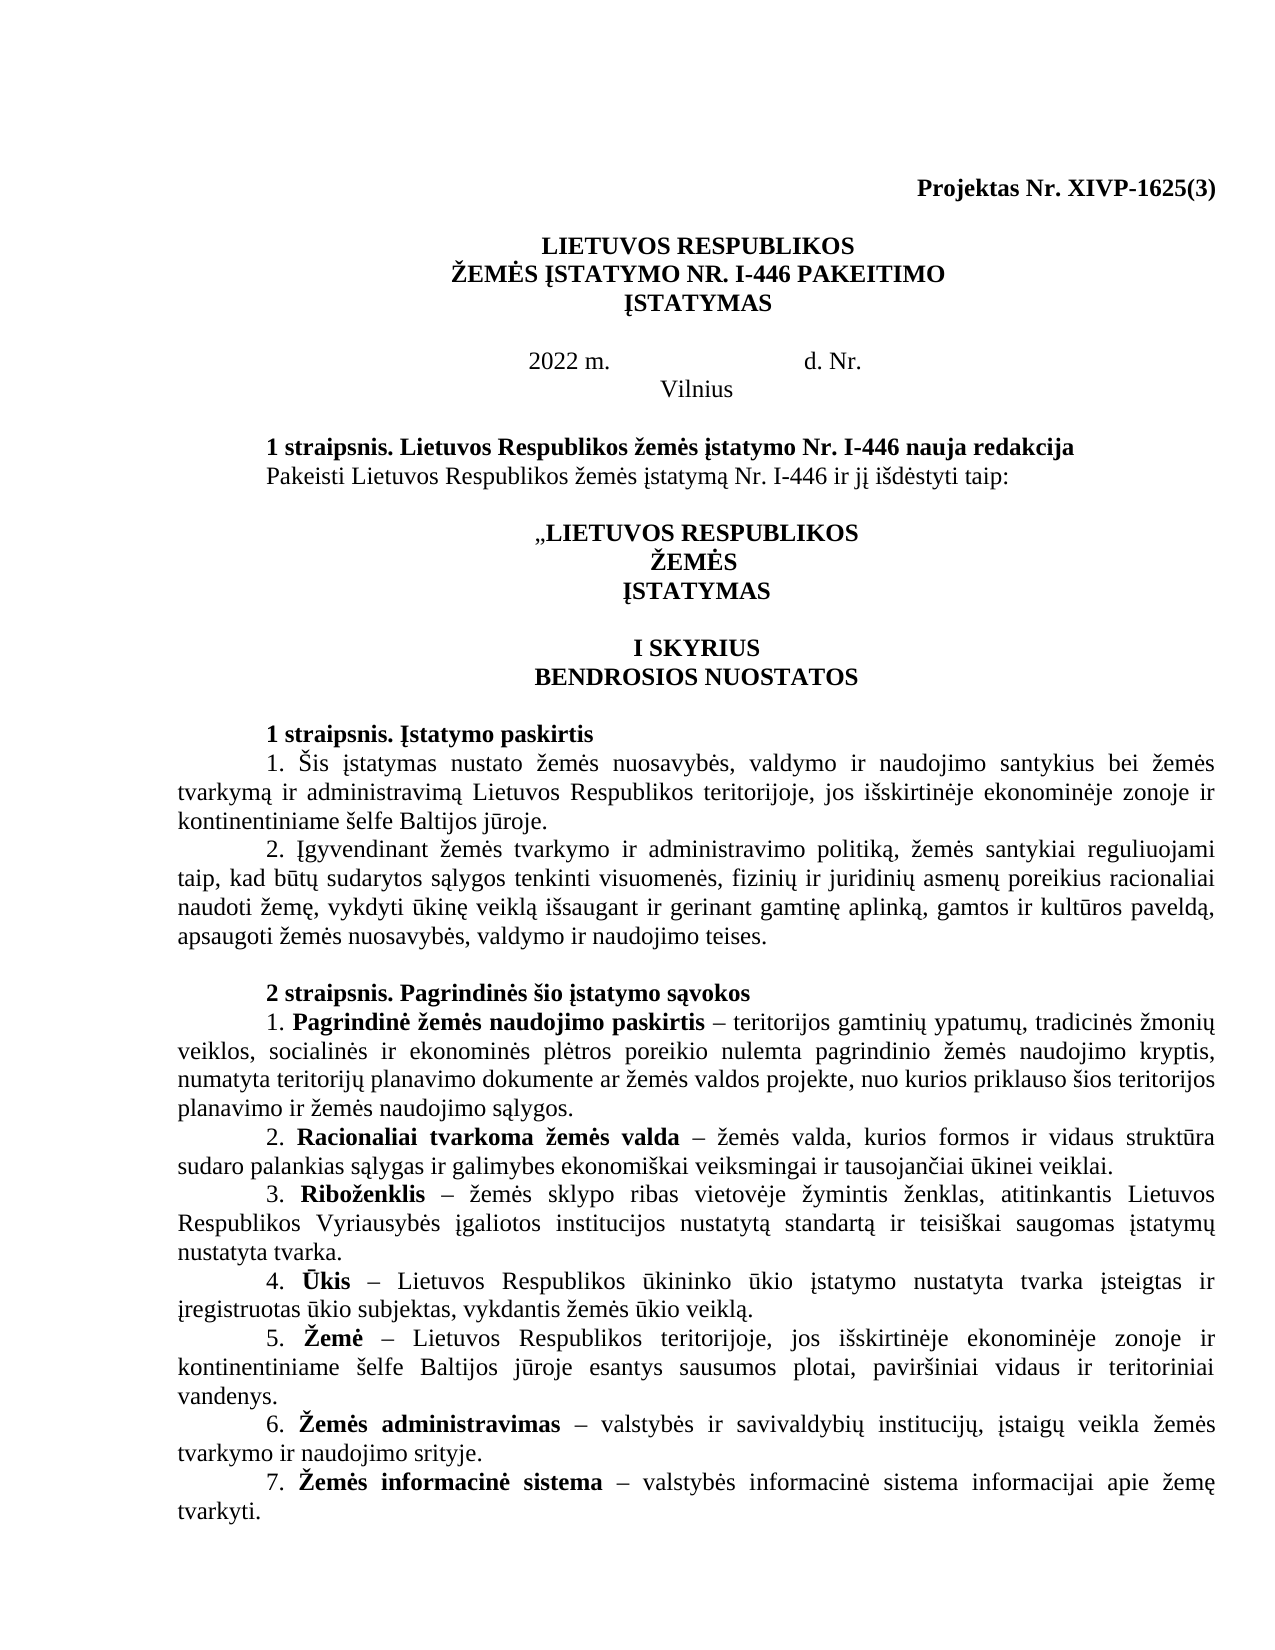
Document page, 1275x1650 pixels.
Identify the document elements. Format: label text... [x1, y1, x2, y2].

text 2. Racionaliai tvarkoma žemės valda – žemės valda, kurios formos ir vidaus struktūra sudaro palankias sąlygas ir galimybes ekonomiškai veiksmingai ir tausojančiai ūkinei veiklai. [177, 1122, 1216, 1179]
text ŽEMĖS ĮSTATYMO NR. I-446 PAKEITIMO [180, 259, 1216, 288]
text 1 straipsnis. Lietuvos Respublikos žemės įstatymo Nr. I-446 nauja redakcija [177, 432, 1216, 461]
text 1. Šis įstatymas nustato žemės nuosavybės, valdymo ir naudojimo santykius bei žemės tvarkymą ir administravimą Lietuvos Respublikos teritorijoje, jos išskirtinėje ekonominėje zonoje ir kontinentiniame šelfe Baltijos jūroje. [177, 748, 1216, 834]
text 2. Įgyvendinant žemės tvarkymo ir administravimo politiką, žemės santykiai reguliuojami taip, kad būtų sudarytos sąlygos tenkinti visuomenės, fizinių ir juridinių asmenų poreikius racionaliai naudoti žemę, vykdyti ūkinę veiklą išsaugant ir gerinant gamtinę aplinką, gamtos ir kultūros paveldą, apsaugoti žemės nuosavybės, valdymo ir naudojimo teises. [177, 834, 1216, 949]
text ĮSTATYMAS [180, 288, 1216, 317]
text ŽEMĖS [177, 547, 1216, 576]
text 4. Ūkis – Lietuvos Respublikos ūkininko ūkio įstatymo nustatyta tvarka įsteigtas ir įregistruotas ūkio subjektas, vykdantis žemės ūkio veiklą. [177, 1266, 1216, 1323]
text 1 straipsnis. Įstatymo paskirtis [177, 719, 1216, 748]
text 1. Pagrindinė žemės naudojimo paskirtis – teritorijos gamtinių ypatumų, tradicinės žmonių veiklos, socialinės ir ekonominės plėtros poreikio nulemta pagrindinio žemės naudojimo kryptis, numatyta teritorijų planavimo dokumente ar žemės valdos projekte, nuo kurios priklauso šios teritorijos planavimo ir žemės naudojimo sąlygos. [177, 1007, 1216, 1122]
text Projektas Nr. XIVP-1625(3) [180, 173, 1216, 202]
text Pakeisti Lietuvos Respublikos žemės įstatymą Nr. I-446 ir jį išdėstyti taip: [177, 461, 1216, 489]
text 2 straipsnis. Pagrindinės šio įstatymo sąvokos [177, 978, 1216, 1007]
text 6. Žemės administravimas – valstybės ir savivaldybių institucijų, įstaigų veikla žemės tvarkymo ir naudojimo srityje. [177, 1409, 1216, 1467]
text 5. Žemė – Lietuvos Respublikos teritorijoje, jos išskirtinėje ekonominėje zonoje ir kontinentiniame šelfe Baltijos jūroje esantys sausumos plotai, paviršiniai vidaus ir teritoriniai vandenys. [177, 1323, 1216, 1409]
text „LIETUVOS RESPUBLIKOS [177, 518, 1216, 547]
text 2022 m. d. Nr. [180, 346, 1216, 374]
text LIETUVOS RESPUBLIKOS [180, 231, 1216, 259]
text Vilnius [177, 374, 1216, 403]
subtitle I SKyRIuS [177, 633, 1216, 662]
text ĮSTATYMAS [177, 576, 1216, 604]
text 3. Riboženklis – žemės sklypo ribas vietovėje žymintis ženklas, atitinkantis Lietuvos Respublikos Vyriausybės įgaliotos institucijos nustatytą standartą ir teisiškai saugomas įstatymų nustatyta tvarka. [177, 1179, 1216, 1266]
subtitle BENDROSIOS NUOSTATOS [177, 662, 1216, 691]
text 7. Žemės informacinė sistema – valstybės informacinė sistema informacijai apie žemę tvarkyti. [177, 1467, 1216, 1524]
